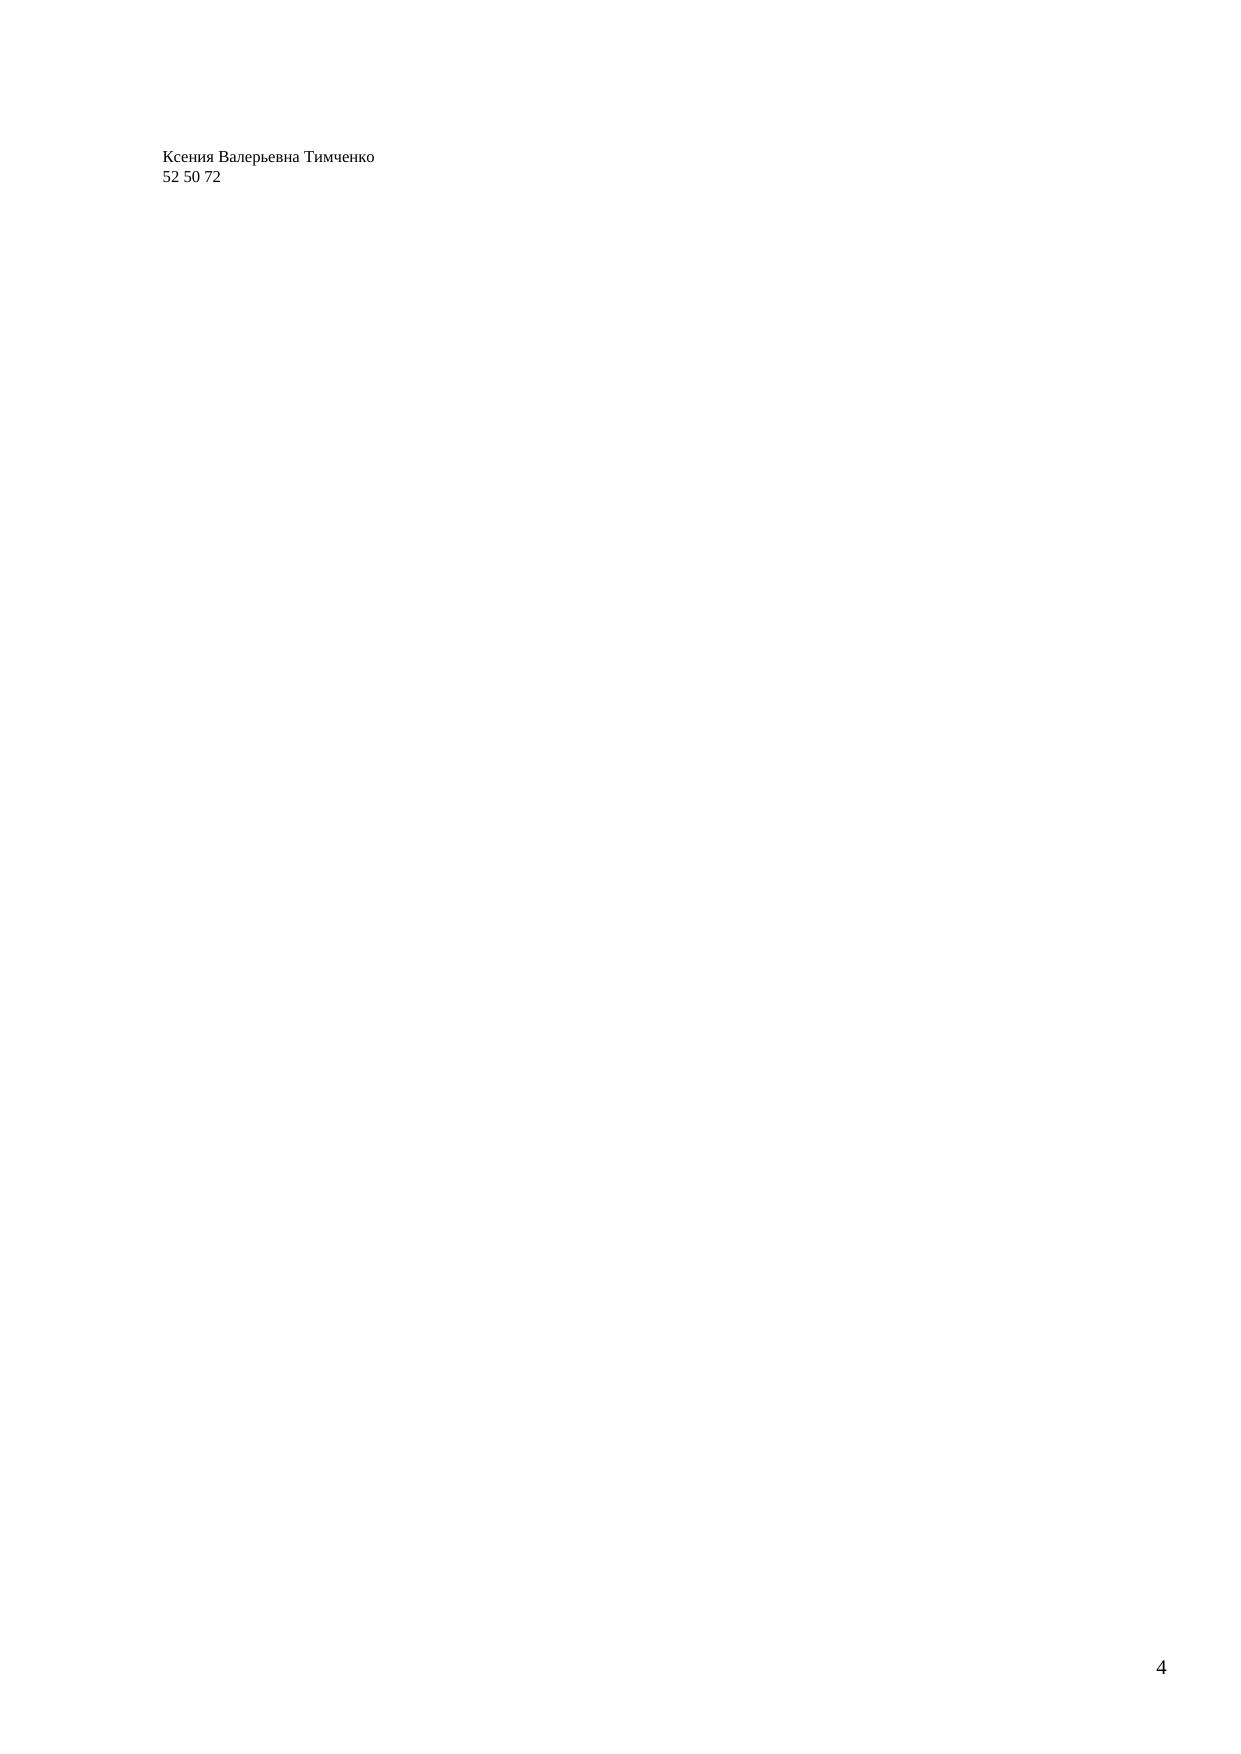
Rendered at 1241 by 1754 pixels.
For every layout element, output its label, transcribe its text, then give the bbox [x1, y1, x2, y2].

text Ксения Валерьевна Тимченко [162, 147, 1167, 166]
text 52 50 72 [162, 166, 1167, 186]
